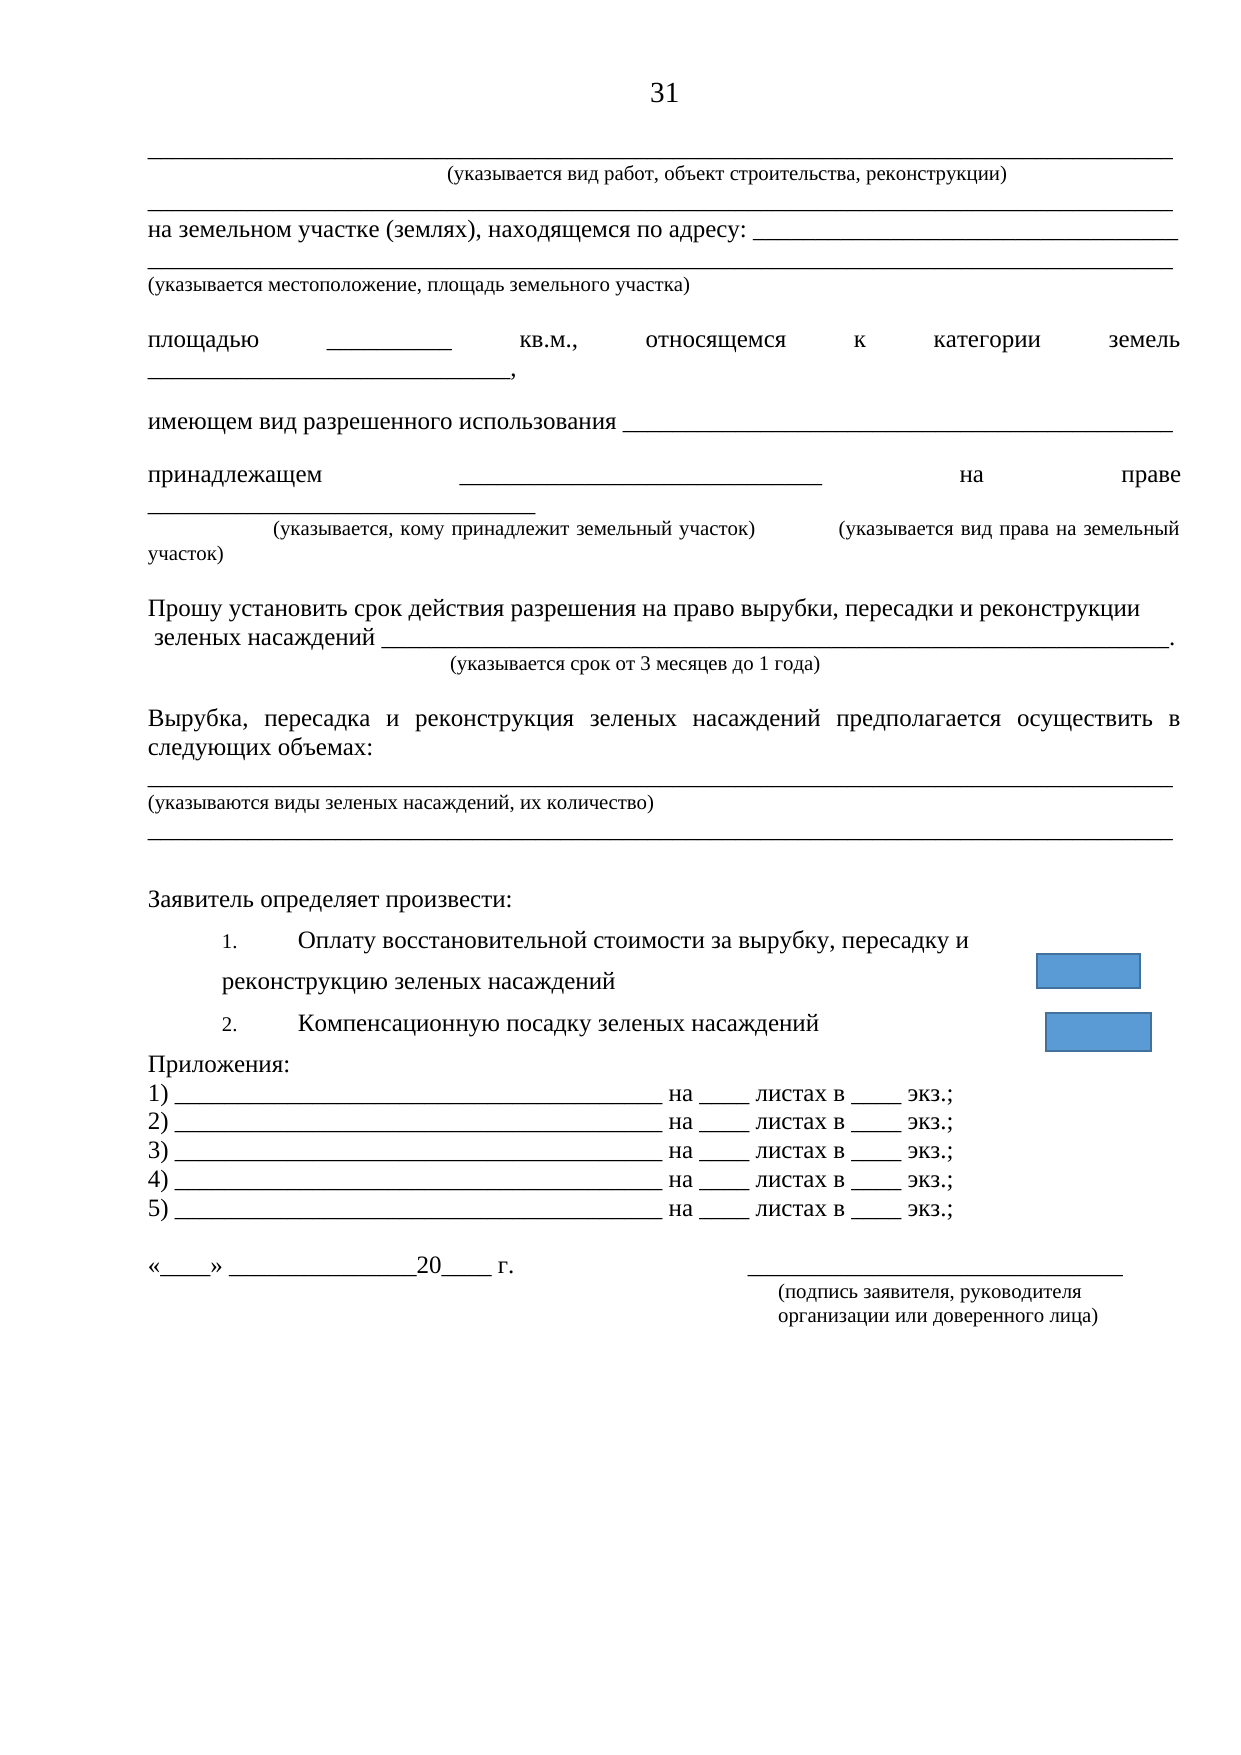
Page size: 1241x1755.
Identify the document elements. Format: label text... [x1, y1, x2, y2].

text имеющем вид разрешенного использования ____________________________________________ [148, 406, 1181, 435]
text __________________________________________________________________________________ [148, 185, 1181, 214]
text 4) _______________________________________ на ____ листах в ____ экз.; [148, 1164, 1181, 1193]
text __________________________________________________________________________________ (указывается местоположение, площадь земельного участка) [148, 243, 1181, 296]
text (указываются виды зеленых насаждений, их количество) [148, 790, 1181, 814]
text __________________________________________________________________________________ [148, 133, 1181, 161]
text принадлежащем _____________________________ на праве _______________________________ [148, 459, 1181, 516]
text «____» _______________20____ г. ______________________________ [148, 1250, 1181, 1279]
text (подпись заявителя, руководителя [148, 1279, 1181, 1303]
list Компенсационную посадку зеленых насаждений [148, 1008, 1181, 1036]
text 5) _______________________________________ на ____ листах в ____ экз.; [148, 1193, 1181, 1221]
text Заявитель определяет произвести: [148, 884, 1181, 913]
text Прошу установить срок действия разрешения на право вырубки, пересадки и реконструкции [148, 593, 1181, 622]
text на земельном участке (землях), находящемся по адресу: __________________________________ [148, 214, 1181, 243]
text (указывается срок от 3 месяцев до 1 года) [148, 651, 1181, 675]
text __________________________________________________________________________________ [148, 814, 1181, 843]
text (указывается, кому принадлежит земельный участок) (указывается вид права на земельный участок) [148, 516, 1181, 564]
text 1) _______________________________________ на ____ листах в ____ экз.; [148, 1078, 1181, 1106]
text организации или доверенного лица) [148, 1303, 1181, 1327]
text Вырубка, пересадка и реконструкция зеленых насаждений предполагается осуществить в следующих объемах: [148, 703, 1181, 761]
text зеленых насаждений _______________________________________________________________. [148, 622, 1181, 651]
text площадью __________ кв.м., относящемся к категории земель _____________________________, [148, 324, 1181, 382]
list Оплату восстановительной стоимости за вырубку, пересадку и [148, 925, 1181, 954]
text (указывается вид работ, объект строительства, реконструкции) [148, 161, 1181, 185]
text 3) _______________________________________ на ____ листах в ____ экз.; [148, 1135, 1181, 1164]
text Приложения: [148, 1049, 1181, 1078]
text реконструкцию зеленых насаждений [148, 966, 1181, 995]
text __________________________________________________________________________________ [148, 761, 1181, 790]
text 2) _______________________________________ на ____ листах в ____ экз.; [148, 1106, 1181, 1135]
